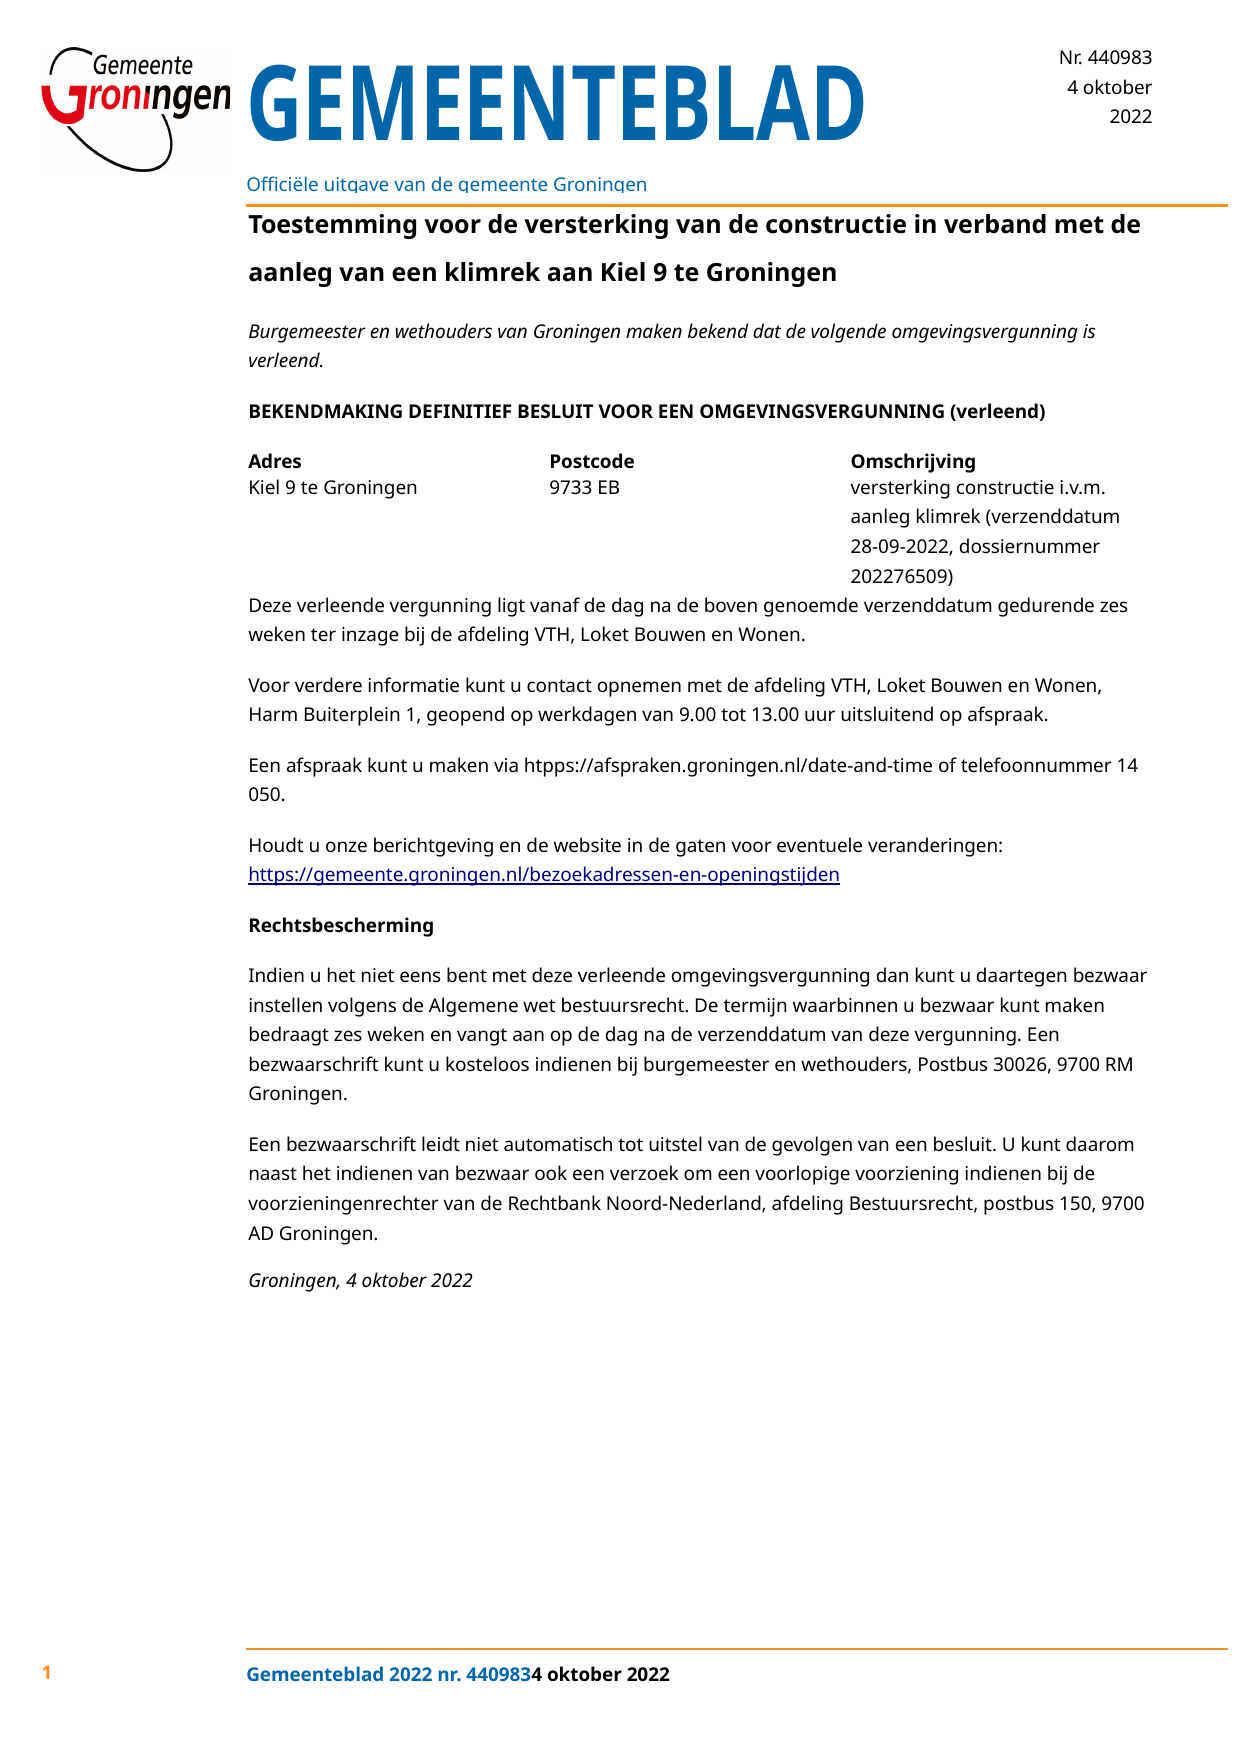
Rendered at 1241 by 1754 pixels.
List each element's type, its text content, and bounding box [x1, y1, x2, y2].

text Rechtsbescherming [248, 912, 1152, 938]
table_header Postcode [549, 449, 850, 474]
text Burgemeester en wethouders van Groningen maken bekend dat de volgende omgevingsvergunning is verleend. [248, 318, 1152, 373]
table_cell 9733 EB [549, 474, 850, 589]
text BEKENDMAKING DEFINITIEF BESLUIT VOOR EEN OMGEVINGSVERGUNNING (verleend) [248, 398, 1152, 424]
table_cell Kiel 9 te Groningen [248, 474, 549, 589]
text Een afspraak kunt u maken via htpps://afspraken.groningen.nl/date-and-time of telefoonnummer 14 050. [248, 752, 1152, 807]
picture [41, 47, 231, 172]
text Groningen, 4 oktober 2022 [248, 1268, 1152, 1293]
text Toestemming voor de versterking van de constructie in verband met de aanleg van een klimrek aan Kiel 9 te Groningen [248, 207, 1152, 288]
text Een bezwaarschrift leidt niet automatisch tot uitstel van de gevolgen van een besluit. U kunt daarom naast het indienen van bezwaar ook een verzoek om een voorlopige voorziening indienen bij de voorzieningenrechter van de Rechtbank Noord-Nederland, afdeling Bestuursrecht, postbus 150, 9700 AD Groningen. [248, 1131, 1152, 1246]
text Indien u het niet eens bent met deze verleende omgevingsvergunning dan kunt u daartegen bezwaar instellen volgens de Algemene wet bestuursrecht. De termijn waarbinnen u bezwaar kunt maken bedraagt zes weken en vangt aan op de dag na de verzenddatum van deze vergunning. Een bezwaarschrift kunt u kosteloos indienen bij burgemeester en wethouders, Postbus 30026, 9700 RM Groningen. [248, 962, 1152, 1106]
text Houdt u onze berichtgeving en de website in de gaten voor eventuele veranderingen: https://gemeente.groningen.nl/bezoekadressen-en-openingstijden [248, 832, 1152, 887]
text Deze verleende vergunning ligt vanaf de dag na de boven genoemde verzenddatum gedurende zes weken ter inzage bij de afdeling VTH, Loket Bouwen en Wonen. [248, 592, 1152, 647]
table_header Adres [248, 449, 549, 474]
text Voor verdere informatie kunt u contact opnemen met de afdeling VTH, Loket Bouwen en Wonen, Harm Buiterplein 1, geopend op werkdagen van 9.00 tot 13.00 uur uitsluitend op afspraak. [248, 672, 1152, 727]
table_header Omschrijving [850, 449, 1152, 474]
table_cell versterking constructie i.v.m. aanleg klimrek (verzenddatum 28-09-2022, dossiernummer 202276509) [850, 474, 1152, 589]
